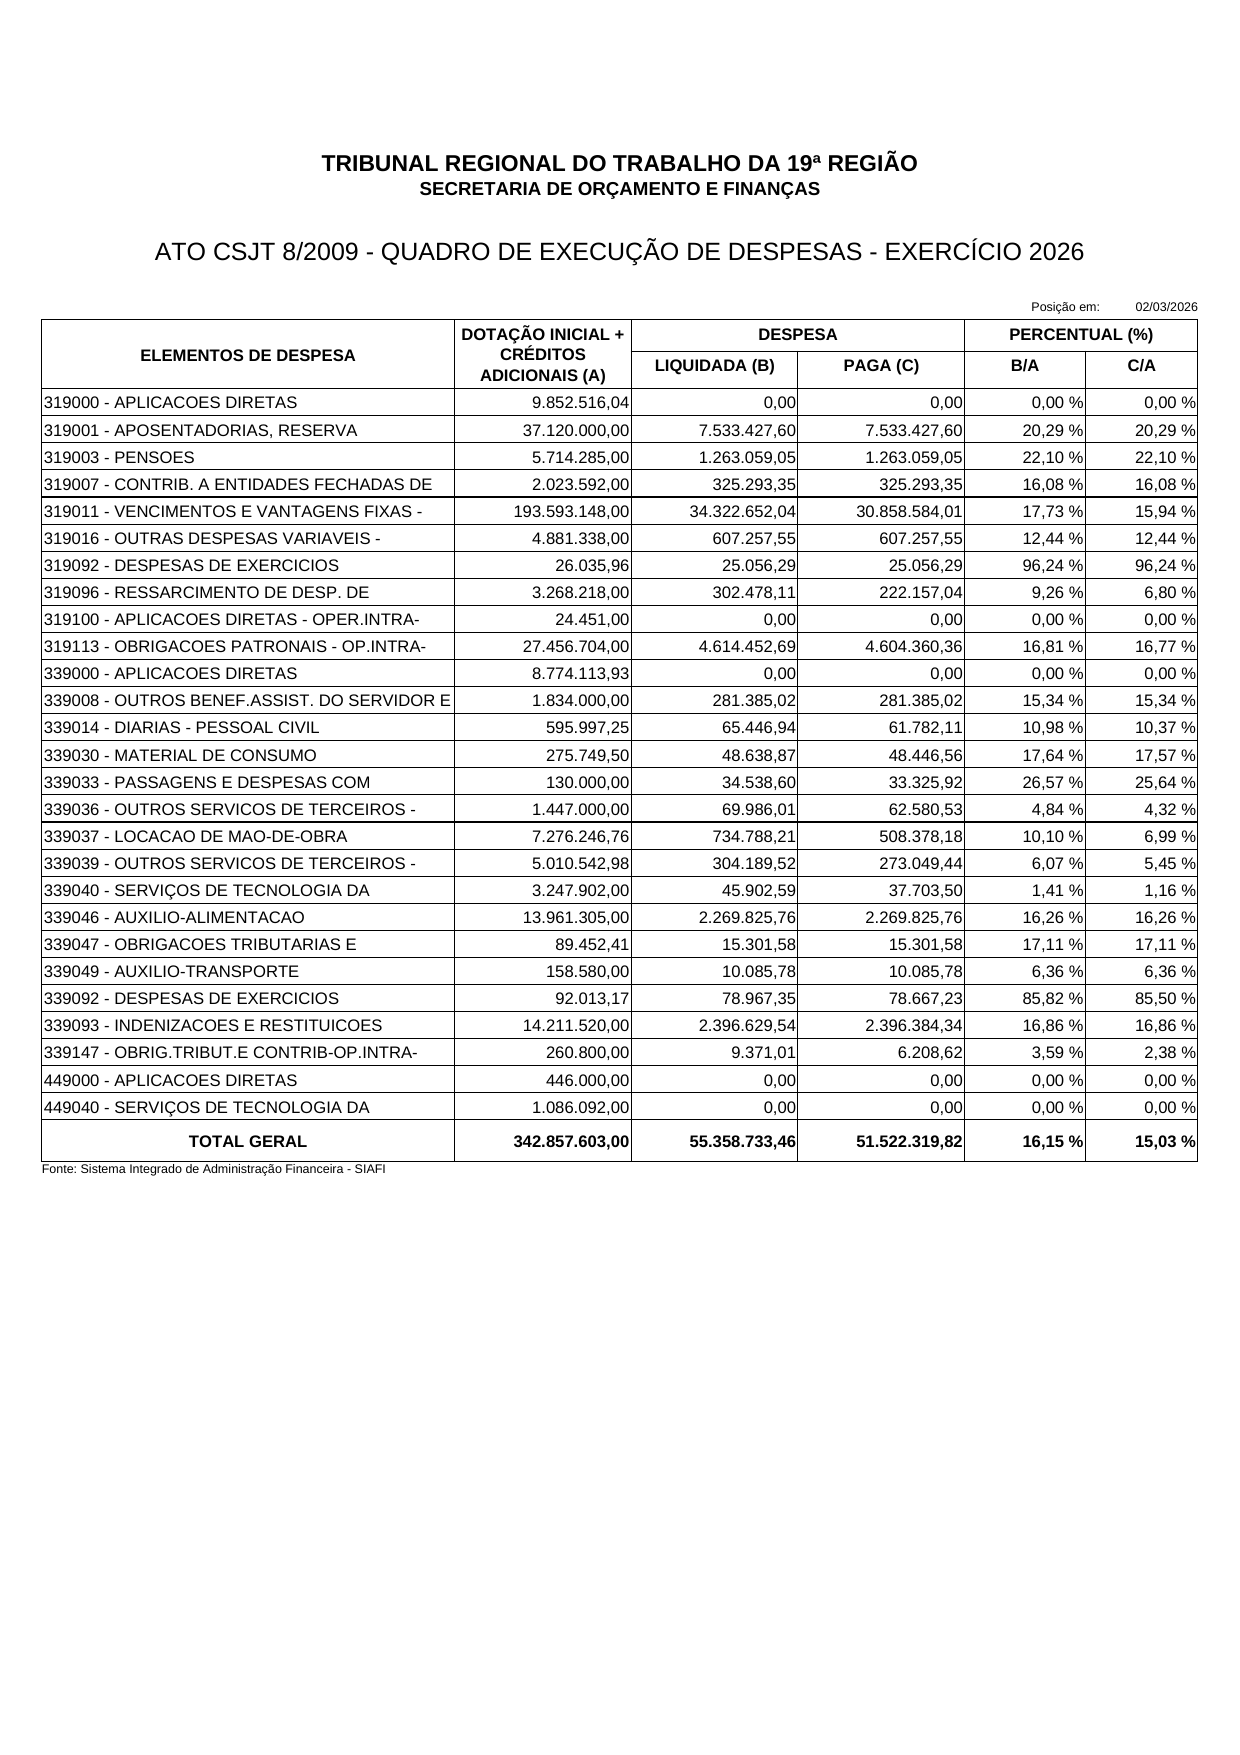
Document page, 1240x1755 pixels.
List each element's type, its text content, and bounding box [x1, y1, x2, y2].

table_cell 260.800,00 [455, 1039, 631, 1065]
table_cell 9.852.516,04 [455, 389, 631, 415]
table_cell 6.208,62 [798, 1039, 964, 1065]
table_cell 1.263.059,05 [632, 443, 797, 469]
table_cell 339049 - AUXILIO-TRANSPORTE [42, 958, 454, 984]
table_cell 3,59 % [965, 1039, 1085, 1065]
table_cell 20,29 % [1086, 416, 1197, 442]
table_header DOTAÇÃO INICIAL + CRÉDITOS ADICIONAIS (A) [455, 320, 631, 388]
text Fonte: Sistema Integrado de Administração Financeira - SIAFI [42, 1162, 1198, 1176]
table_cell 0,00 [632, 660, 797, 686]
table_cell 734.788,21 [632, 823, 797, 848]
table_cell 325.293,35 [632, 470, 797, 496]
subtitle ATO CSJT 8/2009 - QUADRO DE EXECUÇÃO DE DESPESAS - EXERCÍCIO 2026 [42, 237, 1198, 266]
table_cell 61.782,11 [798, 714, 964, 740]
table_cell 304.189,52 [632, 850, 797, 876]
table_cell 17,64 % [965, 741, 1085, 767]
table_cell 281.385,02 [632, 687, 797, 713]
table_cell 45.902,59 [632, 877, 797, 903]
table_cell 2,38 % [1086, 1039, 1197, 1065]
table_cell 319100 - APLICACOES DIRETAS - OPER.INTRA- [42, 606, 454, 632]
table_cell 0,00 [632, 1093, 797, 1119]
table_cell 281.385,02 [798, 687, 964, 713]
table_cell 37.120.000,00 [455, 416, 631, 442]
table_cell 22,10 % [1086, 443, 1197, 469]
table_cell 158.580,00 [455, 958, 631, 984]
table_cell 78.967,35 [632, 985, 797, 1011]
table_cell 339008 - OUTROS BENEF.ASSIST. DO SERVIDOR E [42, 687, 454, 713]
table_cell 0,00 % [1086, 606, 1197, 632]
table_cell 37.703,50 [798, 877, 964, 903]
table_cell 319011 - VENCIMENTOS E VANTAGENS FIXAS - [42, 498, 454, 523]
table_cell 0,00 [798, 606, 964, 632]
table_cell 12,44 % [965, 525, 1085, 551]
table_cell 319092 - DESPESAS DE EXERCICIOS [42, 552, 454, 578]
table_cell 0,00 % [1086, 660, 1197, 686]
table_cell 4.881.338,00 [455, 525, 631, 551]
table_cell 5,45 % [1086, 850, 1197, 876]
table_cell 0,00 % [1086, 1066, 1197, 1092]
table_cell 607.257,55 [632, 525, 797, 551]
table_cell 508.378,18 [798, 823, 964, 848]
table_cell 16,81 % [965, 633, 1085, 659]
table_cell 0,00 % [1086, 1093, 1197, 1119]
table_cell 0,00 [798, 389, 964, 415]
table_cell 2.269.825,76 [798, 904, 964, 930]
table_cell 339047 - OBRIGACOES TRIBUTARIAS E [42, 931, 454, 957]
table_cell 325.293,35 [798, 470, 964, 496]
table_cell 319001 - APOSENTADORIAS, RESERVA [42, 416, 454, 442]
table_cell 33.325,92 [798, 768, 964, 794]
table_cell 30.858.584,01 [798, 498, 964, 523]
table_cell 15,34 % [965, 687, 1085, 713]
table_cell 15,94 % [1086, 498, 1197, 523]
table_cell 10.085,78 [798, 958, 964, 984]
table_cell 96,24 % [1086, 552, 1197, 578]
table_cell 15.301,58 [798, 931, 964, 957]
text SECRETARIA DE ORÇAMENTO E FINANÇAS [42, 178, 1198, 200]
table_cell 2.396.384,34 [798, 1012, 964, 1038]
table_cell 17,57 % [1086, 741, 1197, 767]
table_cell 16,08 % [1086, 470, 1197, 496]
table_cell 10,98 % [965, 714, 1085, 740]
table_cell 15,34 % [1086, 687, 1197, 713]
table_cell B/A [965, 352, 1085, 388]
table_cell 15.301,58 [632, 931, 797, 957]
table_cell 339039 - OUTROS SERVICOS DE TERCEIROS - [42, 850, 454, 876]
table_cell 4,32 % [1086, 795, 1197, 821]
table_cell 1,16 % [1086, 877, 1197, 903]
table_cell 16,86 % [1086, 1012, 1197, 1038]
text Posição em: 02/03/2026 [42, 289, 1198, 317]
table_cell 16,26 % [965, 904, 1085, 930]
table_cell 6,36 % [965, 958, 1085, 984]
table_cell 446.000,00 [455, 1066, 631, 1092]
table_cell 3.247.902,00 [455, 877, 631, 903]
table_cell 319096 - RESSARCIMENTO DE DESP. DE [42, 579, 454, 605]
text TRIBUNAL REGIONAL DO TRABALHO DA 19ª REGIÃO [42, 150, 1198, 176]
table_cell 319003 - PENSOES [42, 443, 454, 469]
table_cell 2.023.592,00 [455, 470, 631, 496]
table_cell 92.013,17 [455, 985, 631, 1011]
table_cell 24.451,00 [455, 606, 631, 632]
table_cell 319000 - APLICACOES DIRETAS [42, 389, 454, 415]
table_cell 15,03 % [1086, 1120, 1197, 1161]
table_cell 69.986,01 [632, 795, 797, 821]
table_cell 34.322.652,04 [632, 498, 797, 523]
table_cell 16,77 % [1086, 633, 1197, 659]
table_cell 0,00 % [965, 1066, 1085, 1092]
table_cell 0,00 [798, 660, 964, 686]
table_cell 7.533.427,60 [632, 416, 797, 442]
table_cell 2.396.629,54 [632, 1012, 797, 1038]
table_cell 1.086.092,00 [455, 1093, 631, 1119]
table_cell 275.749,50 [455, 741, 631, 767]
table_cell 0,00 % [965, 389, 1085, 415]
table_cell 3.268.218,00 [455, 579, 631, 605]
table_cell 25.056,29 [798, 552, 964, 578]
table_cell 48.446,56 [798, 741, 964, 767]
table_cell 0,00 % [1086, 389, 1197, 415]
table_cell 319113 - OBRIGACOES PATRONAIS - OP.INTRA- [42, 633, 454, 659]
table_cell 339093 - INDENIZACOES E RESTITUICOES [42, 1012, 454, 1038]
table_cell 319016 - OUTRAS DESPESAS VARIAVEIS - [42, 525, 454, 551]
table_cell 339000 - APLICACOES DIRETAS [42, 660, 454, 686]
table_cell 0,00 [632, 606, 797, 632]
table_cell 5.714.285,00 [455, 443, 631, 469]
table_cell 339092 - DESPESAS DE EXERCICIOS [42, 985, 454, 1011]
table_cell 0,00 [798, 1093, 964, 1119]
table_cell 595.997,25 [455, 714, 631, 740]
table_cell 1.263.059,05 [798, 443, 964, 469]
table_cell 339037 - LOCACAO DE MAO-DE-OBRA [42, 823, 454, 848]
table_cell 62.580,53 [798, 795, 964, 821]
table_cell 85,50 % [1086, 985, 1197, 1011]
table_cell 14.211.520,00 [455, 1012, 631, 1038]
table_cell 0,00 [798, 1066, 964, 1092]
table_cell 16,08 % [965, 470, 1085, 496]
table_cell 25.056,29 [632, 552, 797, 578]
table_cell 10.085,78 [632, 958, 797, 984]
table_cell 0,00 % [965, 660, 1085, 686]
table_cell 17,11 % [965, 931, 1085, 957]
table_cell 222.157,04 [798, 579, 964, 605]
table_cell 16,86 % [965, 1012, 1085, 1038]
table_cell 78.667,23 [798, 985, 964, 1011]
table_cell 48.638,87 [632, 741, 797, 767]
table_cell 4.604.360,36 [798, 633, 964, 659]
table_cell 1,41 % [965, 877, 1085, 903]
table_cell 55.358.733,46 [632, 1120, 797, 1161]
table_cell 25,64 % [1086, 768, 1197, 794]
table_cell 16,26 % [1086, 904, 1197, 930]
table_cell 8.774.113,93 [455, 660, 631, 686]
table_cell 16,15 % [965, 1120, 1085, 1161]
table_header PERCENTUAL (%) [965, 320, 1197, 351]
table_cell 89.452,41 [455, 931, 631, 957]
table_header DESPESA [632, 320, 964, 351]
table_cell 26.035,96 [455, 552, 631, 578]
table_cell 339033 - PASSAGENS E DESPESAS COM [42, 768, 454, 794]
table_cell LIQUIDADA (B) [632, 352, 797, 388]
table_cell 1.447.000,00 [455, 795, 631, 821]
table_cell 51.522.319,82 [798, 1120, 964, 1161]
table_cell 273.049,44 [798, 850, 964, 876]
table_cell C/A [1086, 352, 1197, 388]
table_cell 96,24 % [965, 552, 1085, 578]
table_cell 2.269.825,76 [632, 904, 797, 930]
table_cell 449040 - SERVIÇOS DE TECNOLOGIA DA [42, 1093, 454, 1119]
table_cell 9,26 % [965, 579, 1085, 605]
table_cell 17,11 % [1086, 931, 1197, 957]
table_cell 0,00 [632, 389, 797, 415]
table_cell 339036 - OUTROS SERVICOS DE TERCEIROS - [42, 795, 454, 821]
table_cell 20,29 % [965, 416, 1085, 442]
table_cell 26,57 % [965, 768, 1085, 794]
table_cell 6,80 % [1086, 579, 1197, 605]
table_cell 7.533.427,60 [798, 416, 964, 442]
table_cell 4,84 % [965, 795, 1085, 821]
table_cell 34.538,60 [632, 768, 797, 794]
table_cell 27.456.704,00 [455, 633, 631, 659]
table_cell 22,10 % [965, 443, 1085, 469]
table_cell 7.276.246,76 [455, 823, 631, 848]
table_cell 607.257,55 [798, 525, 964, 551]
table_cell 13.961.305,00 [455, 904, 631, 930]
table_cell 6,36 % [1086, 958, 1197, 984]
table_cell 342.857.603,00 [455, 1120, 631, 1161]
table_cell 0,00 [632, 1066, 797, 1092]
table_cell 130.000,00 [455, 768, 631, 794]
table_cell 0,00 % [965, 1093, 1085, 1119]
table_cell 339030 - MATERIAL DE CONSUMO [42, 741, 454, 767]
table_cell 339040 - SERVIÇOS DE TECNOLOGIA DA [42, 877, 454, 903]
table_cell 1.834.000,00 [455, 687, 631, 713]
table_cell 12,44 % [1086, 525, 1197, 551]
table_cell 9.371,01 [632, 1039, 797, 1065]
table_cell 449000 - APLICACOES DIRETAS [42, 1066, 454, 1092]
table_cell 193.593.148,00 [455, 498, 631, 523]
table_cell 339046 - AUXILIO-ALIMENTACAO [42, 904, 454, 930]
table_cell 85,82 % [965, 985, 1085, 1011]
table_cell 4.614.452,69 [632, 633, 797, 659]
table_cell TOTAL GERAL [42, 1120, 454, 1161]
table_cell 5.010.542,98 [455, 850, 631, 876]
table_cell 10,10 % [965, 823, 1085, 848]
table_cell PAGA (C) [798, 352, 964, 388]
table_header ELEMENTOS DE DESPESA [42, 320, 454, 388]
table_cell 339147 - OBRIG.TRIBUT.E CONTRIB-OP.INTRA- [42, 1039, 454, 1065]
table_cell 0,00 % [965, 606, 1085, 632]
table_cell 6,07 % [965, 850, 1085, 876]
table_cell 6,99 % [1086, 823, 1197, 848]
table_cell 10,37 % [1086, 714, 1197, 740]
table_cell 17,73 % [965, 498, 1085, 523]
table_cell 302.478,11 [632, 579, 797, 605]
table_cell 339014 - DIARIAS - PESSOAL CIVIL [42, 714, 454, 740]
table_cell 319007 - CONTRIB. A ENTIDADES FECHADAS DE [42, 470, 454, 496]
table_cell 65.446,94 [632, 714, 797, 740]
